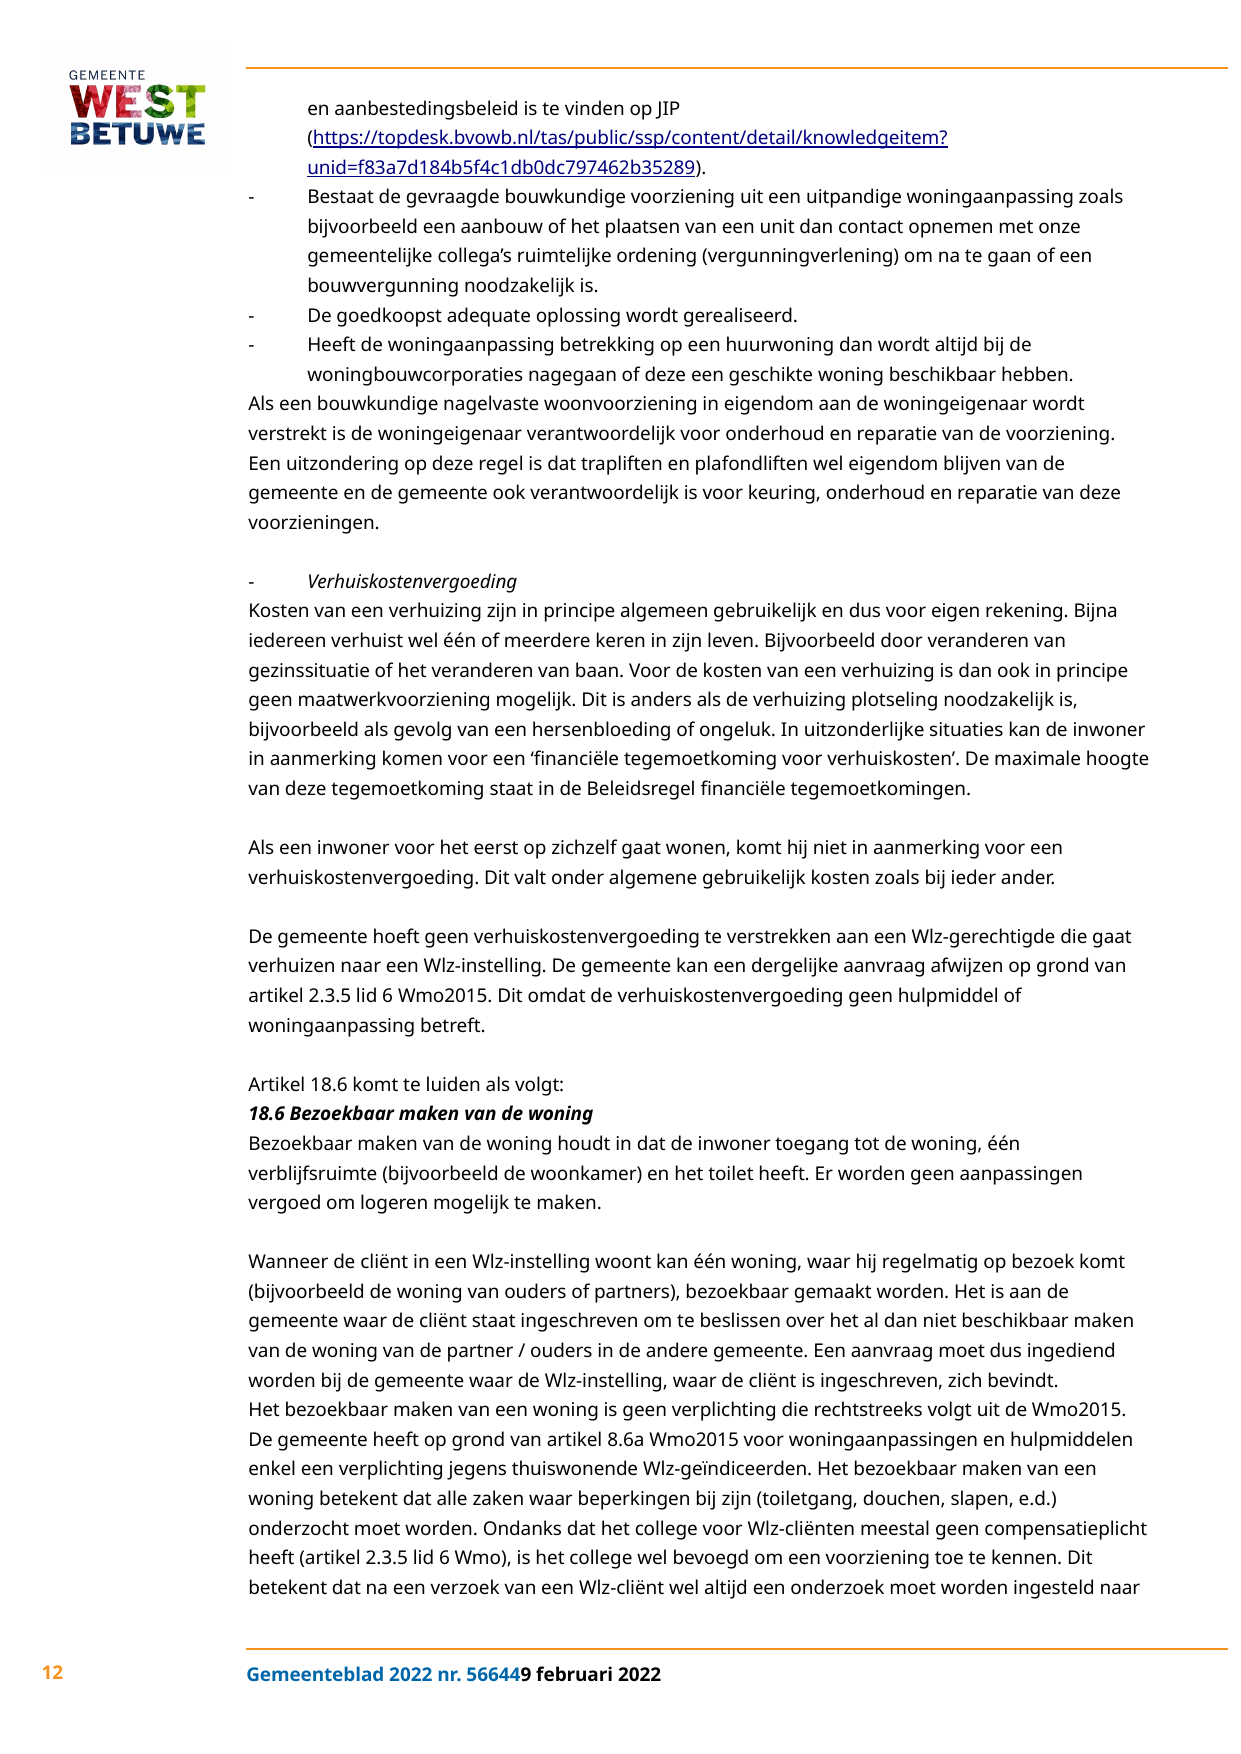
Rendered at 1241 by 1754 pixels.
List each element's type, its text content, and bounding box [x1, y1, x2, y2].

text Het bezoekbaar maken van een woning is geen verplichting die rechtstreeks volgt uit de Wmo2015. De gemeente heeft op grond van artikel 8.6a Wmo2015 voor woningaanpassingen en hulpmiddelen enkel een verplichting jegens thuiswonende Wlz-geïndiceerden. Het bezoekbaar maken van een woning betekent dat alle zaken waar beperkingen bij zijn (toiletgang, douchen, slapen, e.d.) onderzocht moet worden. Ondanks dat het college voor Wlz-cliënten meestal geen compensatieplicht heeft (artikel 2.3.5 lid 6 Wmo), is het college wel bevoegd om een voorziening toe te kennen. Dit betekent dat na een verzoek van een Wlz-cliënt wel altijd een onderzoek moet worden ingesteld naar [248, 1396, 1152, 1600]
text Als een inwoner voor het eerst op zichzelf gaat wonen, komt hij niet in aanmerking voor een verhuiskostenvergoeding. Dit valt onder algemene gebruikelijk kosten zoals bij ieder ander. [248, 834, 1152, 890]
list De goedkoopst adequate oplossing wordt gerealiseerd. [248, 302, 1152, 328]
list Heeft de woningaanpassing betrekking op een huurwoning dan wordt altijd bij de woningbouwcorporaties nagegaan of deze een geschikte woning beschikbaar hebben. [248, 331, 1152, 387]
text Kosten van een verhuizing zijn in principe algemeen gebruikelijk en dus voor eigen rekening. Bijna iedereen verhuist wel één of meerdere keren in zijn leven. Bijvoorbeeld door veranderen van gezinssituatie of het veranderen van baan. Voor de kosten van een verhuizing is dan ook in principe geen maatwerkvoorziening mogelijk. Dit is anders als de verhuizing plotseling noodzakelijk is, bijvoorbeeld als gevolg van een hersenbloeding of ongeluk. In uitzonderlijke situaties kan de inwoner in aanmerking komen voor een ‘financiële tegemoetkoming voor verhuiskosten’. De maximale hoogte van deze tegemoetkoming staat in de Beleidsregel financiële tegemoetkomingen. [248, 598, 1152, 801]
text Artikel 18.6 komt te luiden als volgt: [248, 1071, 1152, 1097]
text Wanneer de cliënt in een Wlz-instelling woont kan één woning, waar hij regelmatig op bezoek komt (bijvoorbeeld de woning van ouders of partners), bezoekbaar gemaakt worden. Het is aan de gemeente waar de cliënt staat ingeschreven om te beslissen over het al dan niet beschikbaar maken van de woning van de partner / ouders in de andere gemeente. Een aanvraag moet dus ingediend worden bij de gemeente waar de Wlz-instelling, waar de cliënt is ingeschreven, zich bevindt. [248, 1248, 1152, 1393]
text Bezoekbaar maken van de woning houdt in dat de inwoner toegang tot de woning, één verblijfsruimte (bijvoorbeeld de woonkamer) en het toilet heeft. Er worden geen aanpassingen vergoed om logeren mogelijk te maken. [248, 1130, 1152, 1215]
list Verhuiskostenvergoeding [248, 568, 1152, 594]
list Bestaat de gevraagde bouwkundige voorziening uit een uitpandige woningaanpassing zoals bijvoorbeeld een aanbouw of het plaatsen van een unit dan contact opnemen met onze gemeentelijke collega’s ruimtelijke ordening (vergunningverlening) om na te gaan of een bouwvergunning noodzakelijk is. [248, 183, 1152, 298]
list en aanbestedingsbeleid is te vinden op JIP (https://topdesk.bvowb.nl/tas/public/ssp/content/detail/knowledgeitem?unid=f83a7d184b5f4c1db0dc797462b35289). [248, 95, 1152, 180]
text 18.6 Bezoekbaar maken van de woning [248, 1101, 1152, 1126]
text De gemeente hoeft geen verhuiskostenvergoeding te verstrekken aan een Wlz-gerechtigde die gaat verhuizen naar een Wlz-instelling. De gemeente kan een dergelijke aanvraag afwijzen op grond van artikel 2.3.5 lid 6 Wmo2015. Dit omdat de verhuiskostenvergoeding geen hulpmiddel of woningaanpassing betreft. [248, 923, 1152, 1038]
picture [41, 47, 231, 172]
text Als een bouwkundige nagelvaste woonvoorziening in eigendom aan de woningeigenaar wordt verstrekt is de woningeigenaar verantwoordelijk voor onderhoud en reparatie van de voorziening. Een uitzondering op deze regel is dat trapliften en plafondliften wel eigendom blijven van de gemeente en de gemeente ook verantwoordelijk is voor keuring, onderhoud en reparatie van deze voorzieningen. [248, 391, 1152, 535]
